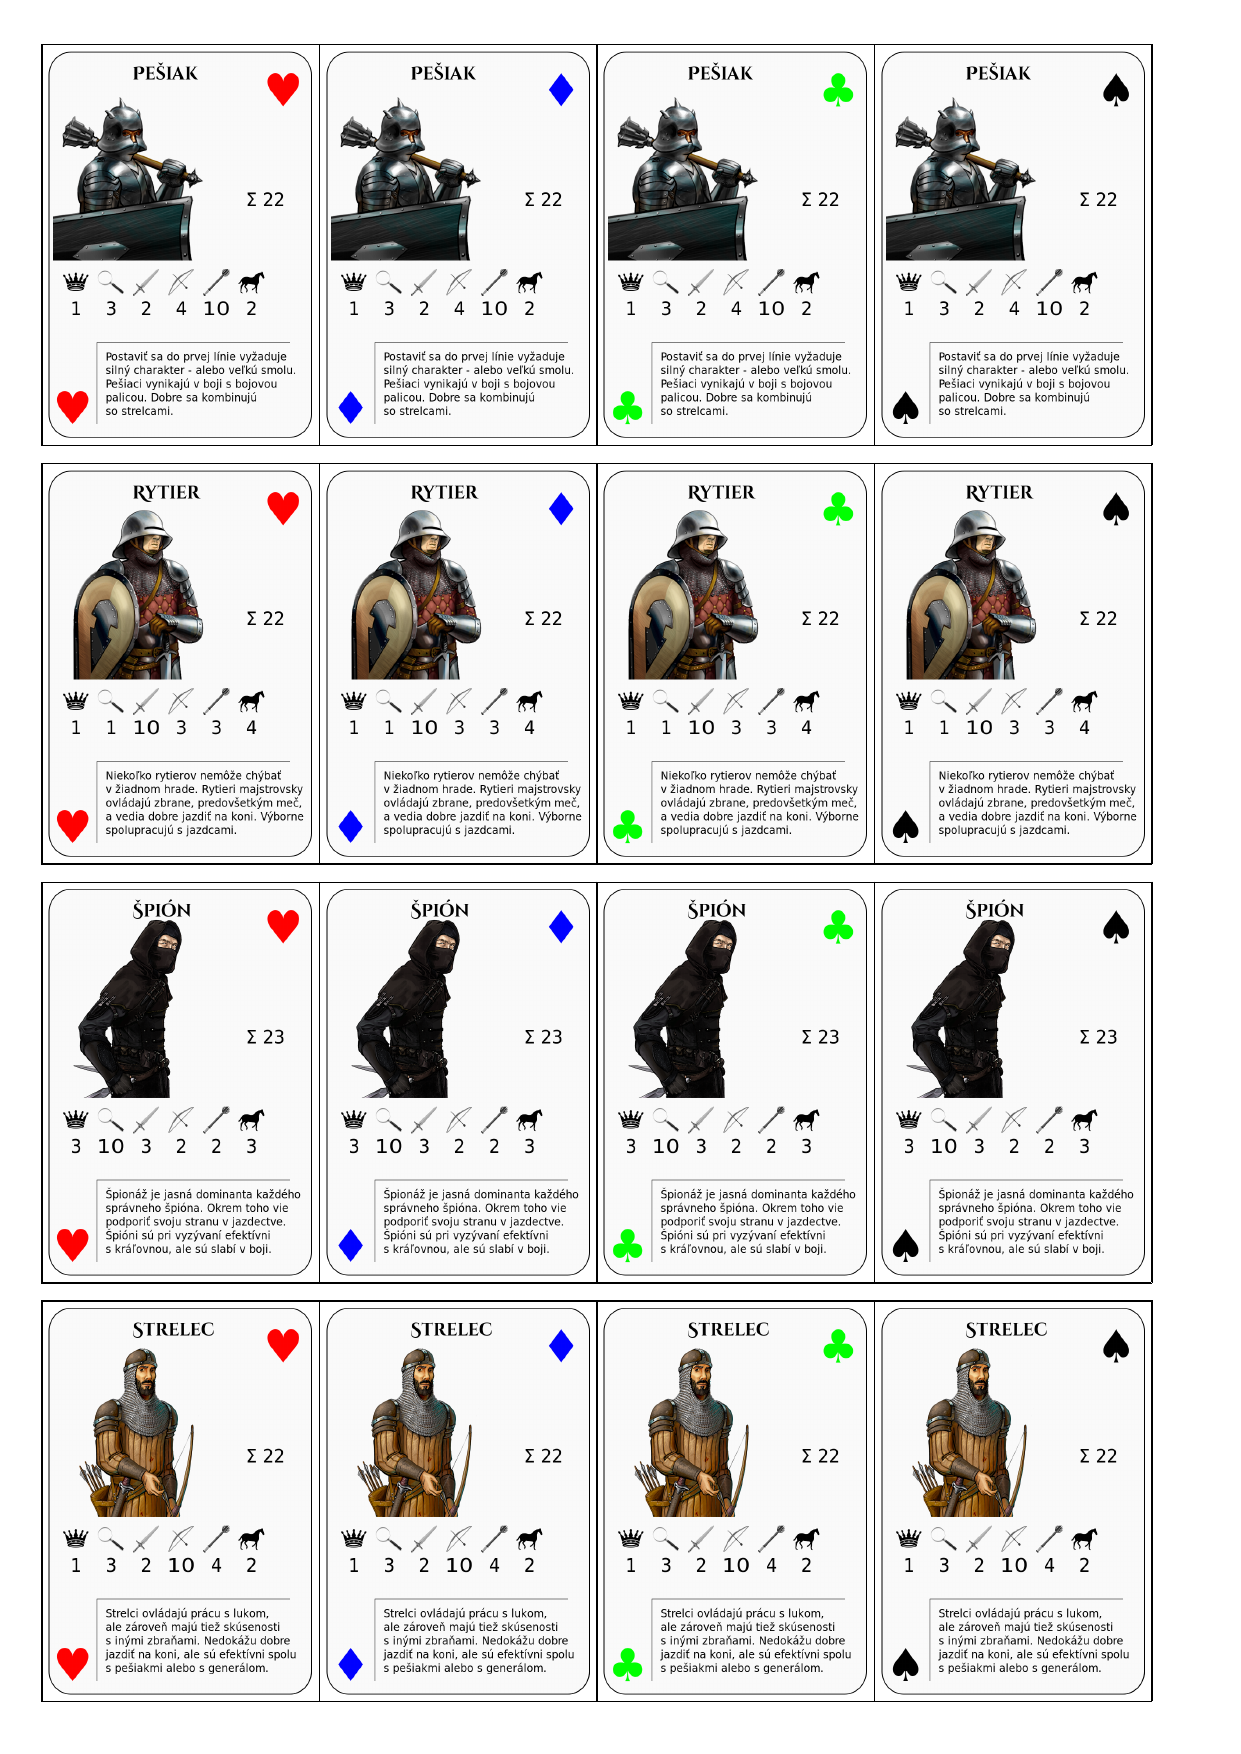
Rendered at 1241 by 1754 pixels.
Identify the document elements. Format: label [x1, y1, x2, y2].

picture [44, 466, 316, 861]
picture [877, 466, 1149, 861]
picture [877, 885, 1149, 1280]
picture [44, 1303, 316, 1699]
picture [600, 885, 871, 1280]
picture [322, 47, 594, 442]
picture [600, 1303, 871, 1699]
picture [877, 1303, 1149, 1699]
picture [877, 47, 1149, 442]
picture [600, 466, 871, 861]
picture [44, 47, 316, 442]
picture [322, 466, 594, 861]
picture [600, 47, 871, 442]
picture [322, 885, 594, 1280]
picture [322, 1303, 594, 1699]
picture [44, 885, 316, 1280]
